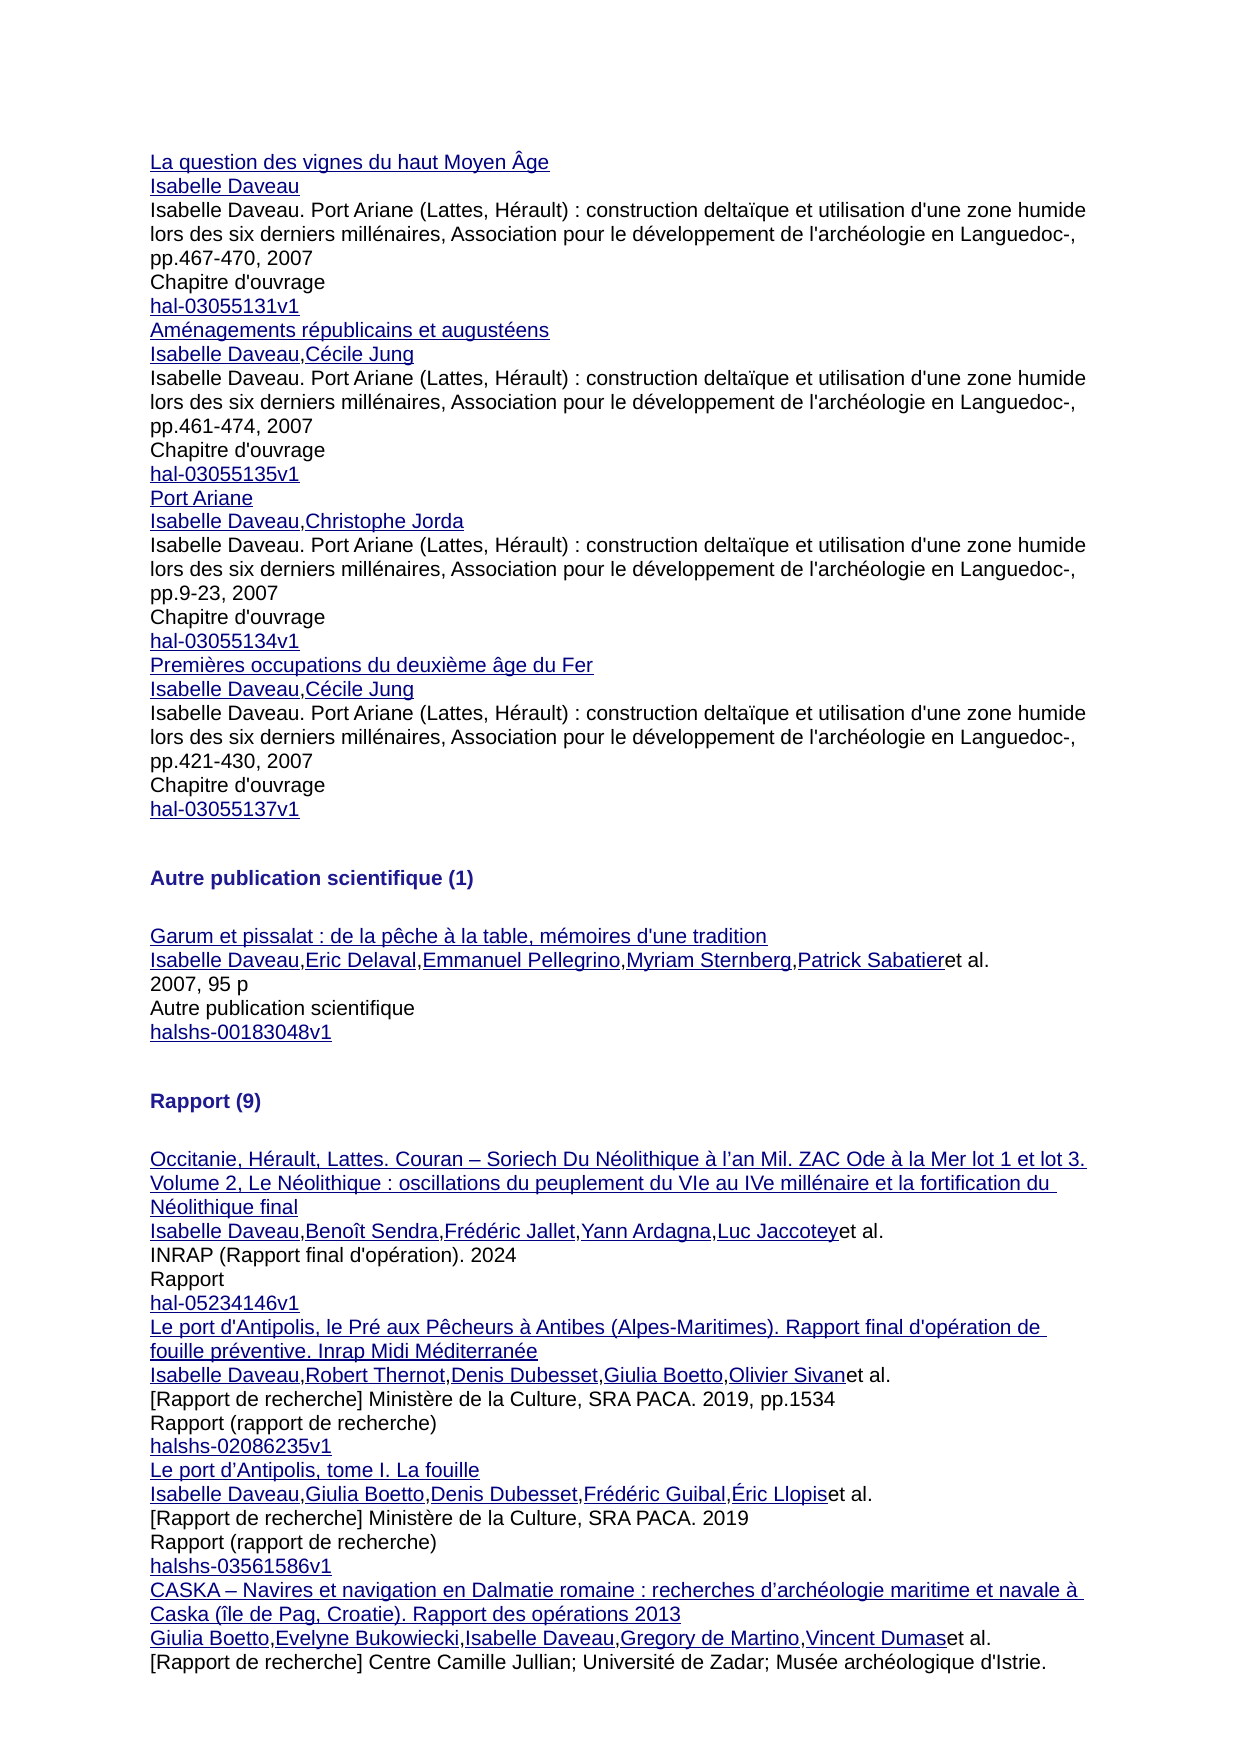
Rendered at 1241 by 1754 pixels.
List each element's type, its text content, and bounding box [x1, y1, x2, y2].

subtitle Rapport (9) [150, 1088, 1090, 1112]
table_cell Aménagements républicains et augustéens Isabelle Daveau,Cécile Jung Isabelle Daveau. Port Ariane (Lattes, Hérault) : construction deltaïque et utilisation d'une zone humide lors des six derniers millénaires, Association pour le développement de l'archéologie en Languedoc-, pp.461-474, 2007 Chapitre d'ouvrage hal-03055135v1 [150, 318, 1090, 485]
table_cell CASKA – Navires et navigation en Dalmatie romaine : recherches d’archéologie maritime et navale à Caska (île de Pag, Croatie). Rapport des opérations 2013 Giulia Boetto,Evelyne Bukowiecki,Isabelle Daveau,Gregory de Martino,Vincent Dumaset al. [Rapport de recherche] Centre Camille Jullian; Université de Zadar; Musée archéologique d'Istrie. [150, 1578, 1090, 1674]
table_cell Le port d’Antipolis, tome I. La fouille Isabelle Daveau,Giulia Boetto,Denis Dubesset,Frédéric Guibal,Éric Llopiset al. [Rapport de recherche] Ministère de la Culture, SRA PACA. 2019 Rapport (rapport de recherche) halshs-03561586v1 [150, 1458, 1090, 1578]
table_cell Port Ariane Isabelle Daveau,Christophe Jorda Isabelle Daveau. Port Ariane (Lattes, Hérault) : construction deltaïque et utilisation d'une zone humide lors des six derniers millénaires, Association pour le développement de l'archéologie en Languedoc-, pp.9-23, 2007 Chapitre d'ouvrage hal-03055134v1 [150, 485, 1090, 653]
subtitle Autre publication scientifique (1) [150, 866, 1090, 889]
table_cell Le port d'Antipolis, le Pré aux Pêcheurs à Antibes (Alpes-Maritimes). Rapport final d'opération de fouille préventive. Inrap Midi Méditerranée Isabelle Daveau,Robert Thernot,Denis Dubesset,Giulia Boetto,Olivier Sivanet al. [Rapport de recherche] Ministère de la Culture, SRA PACA. 2019, pp.1534 Rapport (rapport de recherche) halshs-02086235v1 [150, 1315, 1090, 1458]
table_cell Premières occupations du deuxième âge du Fer Isabelle Daveau,Cécile Jung Isabelle Daveau. Port Ariane (Lattes, Hérault) : construction deltaïque et utilisation d'une zone humide lors des six derniers millénaires, Association pour le développement de l'archéologie en Languedoc-, pp.421-430, 2007 Chapitre d'ouvrage hal-03055137v1 [150, 653, 1090, 821]
table_header Occitanie, Hérault, Lattes. Couran – Soriech Du Néolithique à l’an Mil. ZAC Ode à la Mer lot 1 et lot 3. Volume 2, Le Néolithique : oscillations du peuplement du VIe au IVe millénaire et la fortification du Néolithique final Isabelle Daveau,Benoît Sendra,Frédéric Jallet,Yann Ardagna,Luc Jaccoteyet al. INRAP (Rapport final d'opération). 2024 Rapport hal-05234146v1 [150, 1147, 1090, 1314]
table_cell La question des vignes du haut Moyen Âge Isabelle Daveau Isabelle Daveau. Port Ariane (Lattes, Hérault) : construction deltaïque et utilisation d'une zone humide lors des six derniers millénaires, Association pour le développement de l'archéologie en Languedoc-, pp.467-470, 2007 Chapitre d'ouvrage hal-03055131v1 [150, 150, 1090, 318]
table_header Garum et pissalat : de la pêche à la table, mémoires d'une tradition Isabelle Daveau,Eric Delaval,Emmanuel Pellegrino,Myriam Sternberg,Patrick Sabatieret al. 2007, 95 p Autre publication scientifique halshs-00183048v1 [150, 924, 1090, 1044]
